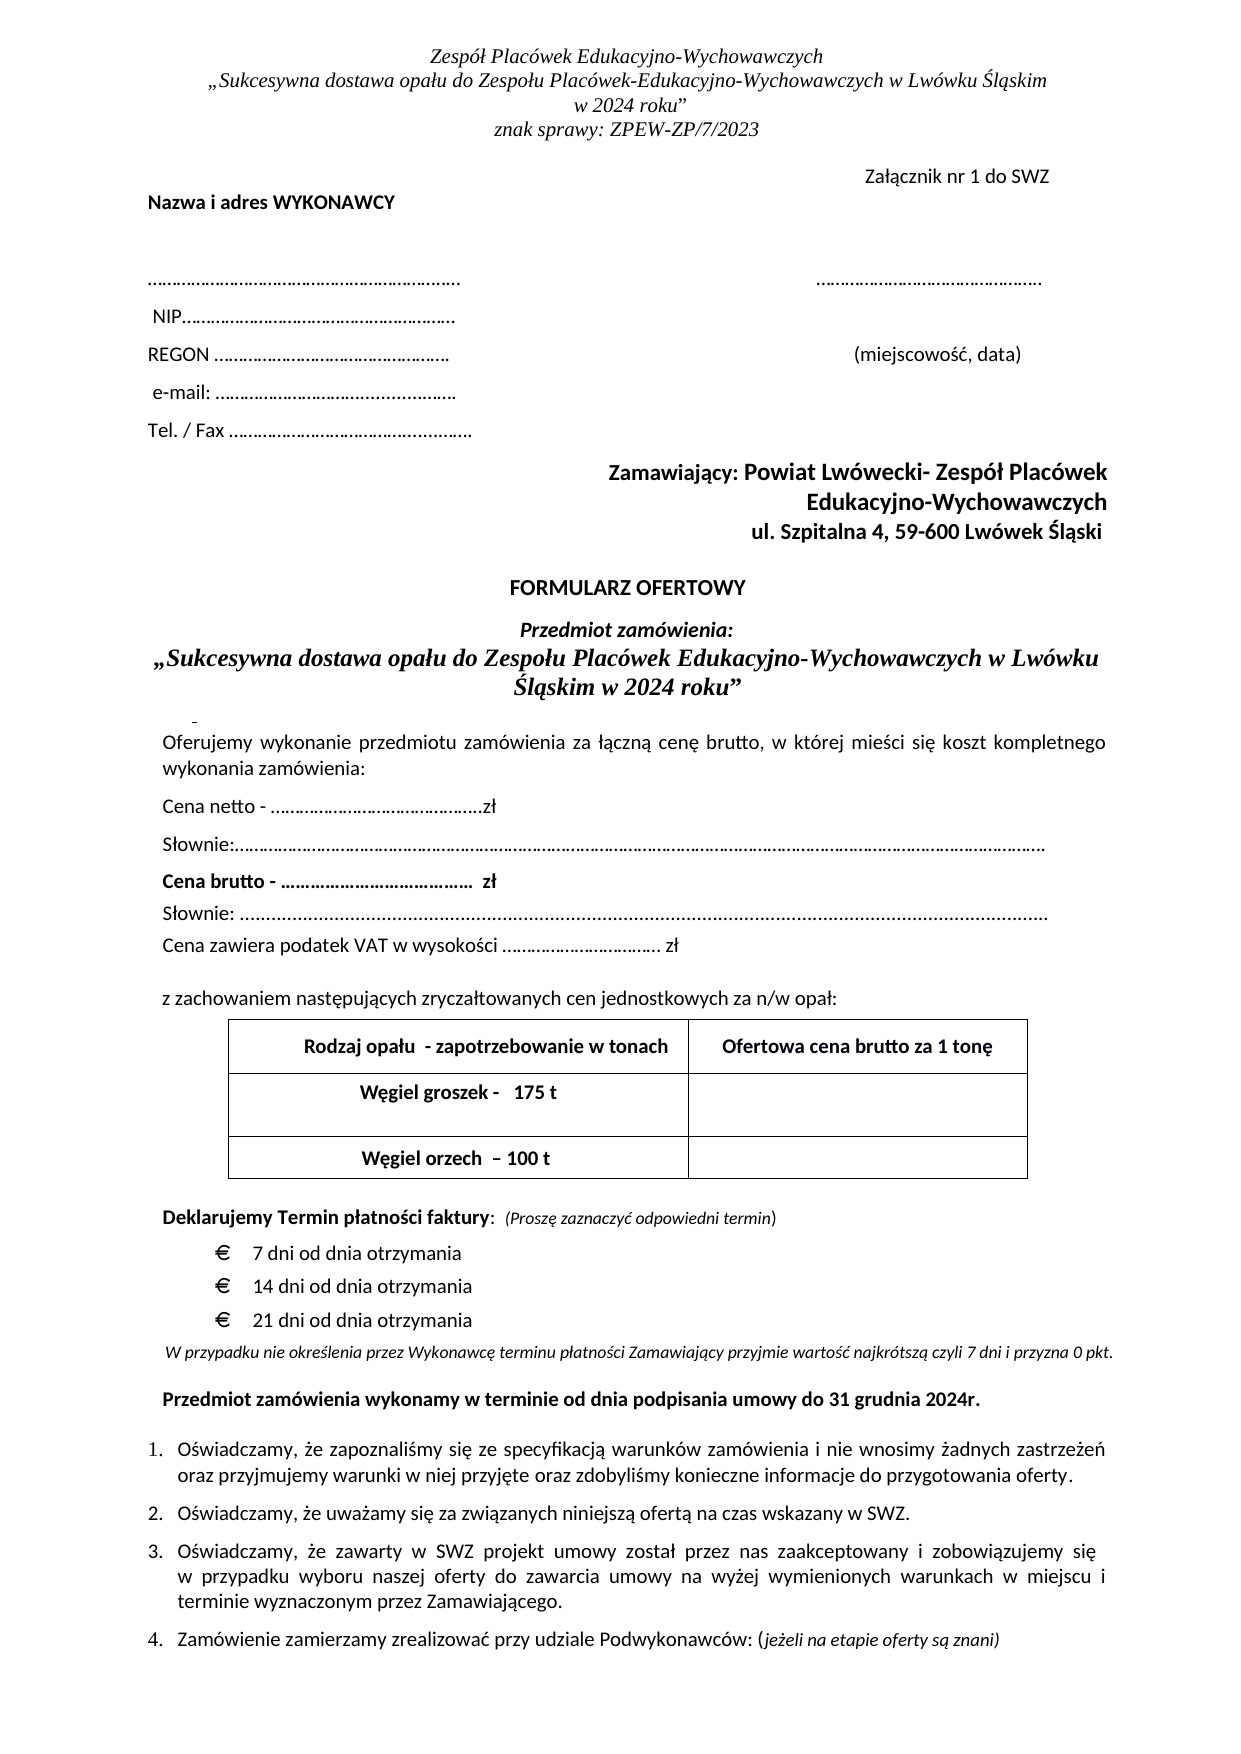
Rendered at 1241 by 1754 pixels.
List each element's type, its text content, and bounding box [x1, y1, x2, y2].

text e-mail: …………………………............……. [148, 379, 1107, 405]
text Przedmiot zamówienia: [148, 616, 1107, 643]
text REGON …………………………………………. (miejscowość, data) [148, 341, 1107, 367]
text Deklarujemy Termin płatności faktury: (Proszę zaznaczyć odpowiedni termin) [162, 1204, 1107, 1230]
text Cena netto - ……………………………………..zł [162, 793, 1107, 818]
text „Sukcesywna dostawa opału do Zespołu Placówek Edukacyjno-Wychowawczych w Lwówku Śląskim w 2024 roku” [148, 643, 1107, 700]
text W przypadku nie określenia przez Wykonawcę terminu płatności Zamawiający przyjmie wartość najkrótszą czyli 7 dni i przyzna 0 pkt. [133, 1341, 1122, 1363]
list Oświadczamy, że zawarty w SWZ projekt umowy został przez nas zaakceptowany i zobowiązujemy się w przypadku wyboru naszej oferty do zawarcia umowy na wyżej wymienionych warunkach w miejscu i terminie wyznaczonym przez Zamawiającego. [148, 1538, 1107, 1614]
text Słownie: .......................................................................................................................................................... [162, 900, 1107, 926]
table_cell Węgiel groszek - 175 t [229, 1074, 688, 1136]
list Zamówienie zamierzamy zrealizować przy udziale Podwykonawców: (jeżeli na etapie oferty są znani) [148, 1627, 1107, 1652]
text Zamawiający: Powiat Lwówecki- Zespół Placówek Edukacyjno-Wychowawczych [443, 456, 1107, 517]
text Tel. / Fax ……………………………….......……. [148, 418, 1107, 443]
list Oświadczamy, że zapoznaliśmy się ze specyfikacją warunków zamówienia i nie wnosimy żadnych zastrzeżeń oraz przyjmujemy warunki w niej przyjęte oraz zdobyliśmy konieczne informacje do przygotowania oferty. [148, 1437, 1107, 1487]
table_cell Węgiel orzech – 100 t [229, 1137, 688, 1178]
table_header Ofertowa cena brutto za 1 tonę [689, 1020, 1027, 1073]
text ……………………………………………………..… ……………………………………….. [148, 265, 1107, 291]
text Słownie:……………………………………………………………………………………………………………………………………………………. [162, 831, 1107, 856]
text Nazwa i adres WYKONAWCY [148, 189, 1107, 214]
list 7 dni od dnia otrzymania [215, 1240, 1107, 1265]
list Oświadczamy, że uważamy się za związanych niniejszą ofertą na czas wskazany w SWZ. [148, 1500, 1107, 1525]
table_cell [689, 1074, 1027, 1136]
text z zachowaniem następujących zryczałtowanych cen jednostkowych za n/w opał: [148, 985, 1107, 1011]
text NIP………………………………………………… [148, 303, 1107, 329]
text ul. Szpitalna 4, 59-600 Lwówek Śląski [148, 517, 1107, 545]
text Przedmiot zamówienia wykonamy w terminie od dnia podpisania umowy do 31 grudnia 2024r. [162, 1386, 1107, 1411]
text Oferujemy wykonanie przedmiotu zamówienia za łączną cenę brutto, w której mieści się koszt kompletnego wykonania zamówienia: [162, 729, 1107, 780]
text Załącznik nr 1 do SWZ [664, 163, 1181, 189]
table_header Rodzaj opału - zapotrzebowanie w tonach [229, 1020, 688, 1073]
text FORMULARZ OFERTOWY [148, 573, 1107, 601]
text Cena zawiera podatek VAT w wysokości …………………………… zł [162, 932, 1107, 957]
table_cell [689, 1137, 1027, 1178]
text Cena brutto - ………………………………… zł [162, 869, 1107, 894]
list 21 dni od dnia otrzymania [215, 1307, 1107, 1333]
list 14 dni od dnia otrzymania [215, 1274, 1107, 1299]
